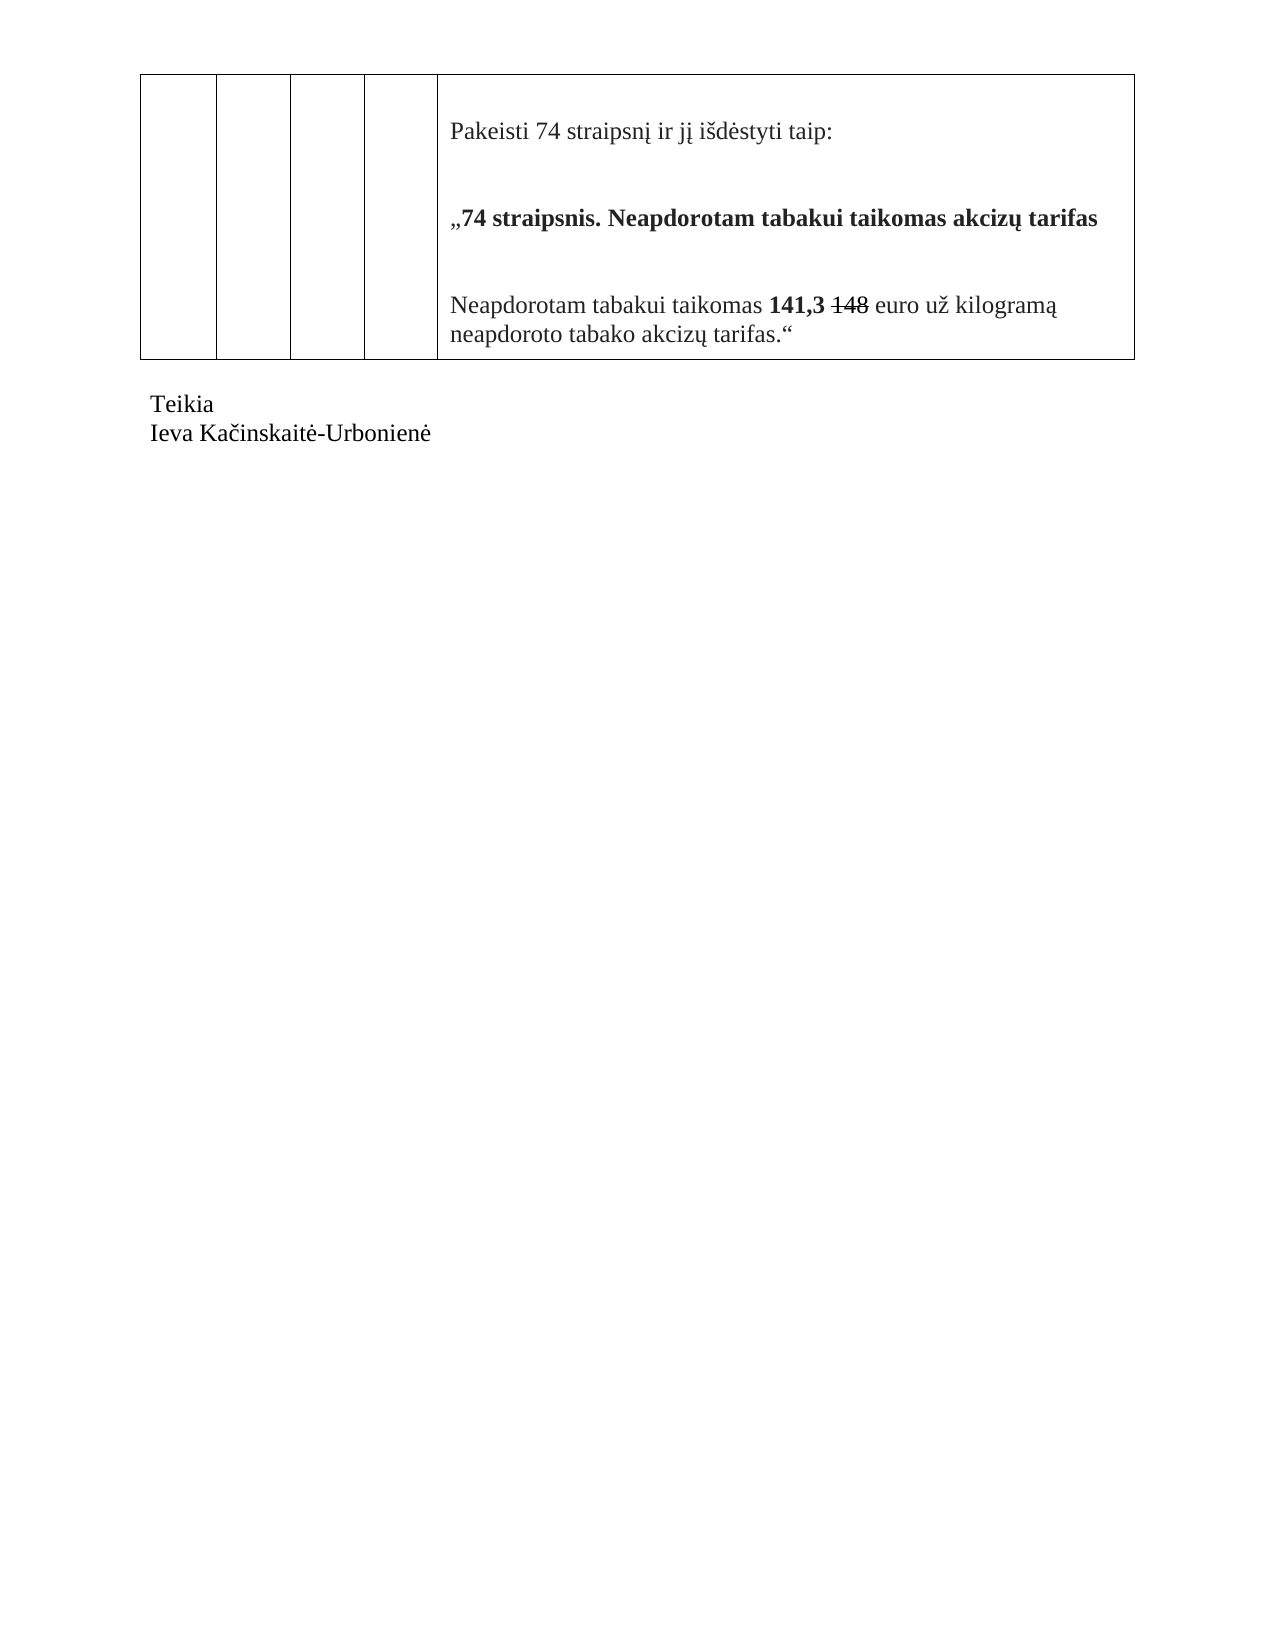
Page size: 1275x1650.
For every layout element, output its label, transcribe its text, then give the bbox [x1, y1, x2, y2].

table_cell [217, 75, 290, 359]
text Ieva Kačinskaitė-Urbonienė [150, 418, 1125, 446]
table_cell [141, 75, 216, 359]
table_cell Argumentai: Akcizų įstatymo Nr. IX-569 23, 24, 25, 26, 30, 31, 65 ir 74 straipsnių pakeitimo įstatymo projekte Nr. 24-3137(2), kuris LRV buvo parengtas siekiant nustatyti 3 metų akcizų didinimo planą, buvo nustatyti siūlymai kasmet didinti akcizų tarifus nikotino gaminiams. Minėto projekto aiškinamajame rašte nurodyta, kad akcizų dydžiai nustatyti atsižvelgus į tęstinę akcizų didinimo politiką bei joje nustatytą akcizų didinimo tempą. Nustatant siūlomus akcizų tarifus, be kita ko, atsižvelgta į ES šalių patirtį - 2024 metais didesnius nei Lietuvoje akcizų tarifus cigaretėms taiko Latvija ir Estija, cigarams ir cigarilėms – Lenkija, Latvija ir Estija, o elektroninių cigarečių skysčio akcizą didinant 30 – 32 proc. kasmet, jis būtų didžiausias ES valstybėse narėse. Vertinant nustatytinus akcizus minėtame LRV parengtame 3 metų akcizų didinimo plane vertinta nelegalios prekybos augimo rizika, kitų šalių patirtis, nikotino gaminių vartojimo tendencijos. Atsižvelgus į tai, siūloma tikslinti Akcizų įstatymo Nr. IX-569 23, 24, 25, 26, 30, 31, 65 ir 74 straipsnių pakeitimo įstatymo projekte Nr. XIVP-3879 (toliau – Įstatymo projektas) nustatytus akcizų tarifus nikotino gaminiams, juos nustatant pagal anksčiau apsvarstytą ir tinkamai įvertintą akcizų didinimo 3 metams planą. Pasiūlymai: Pakeisti projekto 9 straipsnį ir išdėstyti taip: „9 straipsnis. 30 straipsnio pakeitimas 1. Pakeisti 30 straipsnio 2 dalies 1 punktą ir jį išdėstyti taip: „1) specifinis elementas – 91,3 92,6 euro;“. 2. Pakeisti 30 straipsnio 3 dalį ir ją išdėstyti taip: „3. Šio straipsnio 1 dalyje cigaretėms nustatytas kombinuotasis akcizų tarifas turi būti ne mažesnis kaip 147,7 149,7 euro už 1 000 cigarečių.“ 3. Pakeisti 30 straipsnio 2 dalies 1 punktą ir jį išdėstyti taip: „1) specifinis elementas – 97,7 100,5 euro;“. 4. Pakeisti 30 straipsnio 3 dalį ir ją išdėstyti taip: „3. Šio straipsnio 1 dalyje cigaretėms nustatytas kombinuotasis akcizų tarifas turi būti ne mažesnis kaip 158 162,4 eurai už 1 000 cigarečių.“ 5. Pakeisti 30 straipsnio 2 dalies 1 punktą ir jį išdėstyti taip: „1) specifinis elementas – 104,5 109 euro;“. 6. Pakeisti 30 straipsnio 3 dalį ir ją išdėstyti taip: „3. Šio straipsnio 1 dalyje cigaretėms nustatytas kombinuotasis akcizų tarifas turi būti ne mažesnis kaip 169,1 176,2 euro už 1 000 cigarečių.“ Pakeisti projekto 10 straipsnį ir išdėstyti taip: „10 straipsnis. 31 straipsnio pakeitimas Pakeisti 31 straipsnį ir jį išdėstyti taip: „31 straipsnis. Kitam apdorotam tabakui taikomi akcizų tarifai 1. Cigarams ir cigarilėms taikomas 108,3 109,7 euro už kilogramą produkto akcizų tarifas. 2. Rūkomajam tabakui taikomas 121,6 123,5 euro už kilogramą produkto akcizų tarifas.“ Pakeisti projekto 11 straipsnį ir išdėstyti taip: „11 straipsnis. 31 straipsnio pakeitimas Pakeisti 31 straipsnį ir jį išdėstyti taip: „31 straipsnis. Kitam apdorotam tabakui taikomi akcizų tarifai 1. Cigarams ir cigarilėms taikomas 123,5 126,7 euro už kilogramą produkto akcizų tarifas. 2. Rūkomajam tabakui taikomas 131,1 135,2 euro už kilogramą produkto akcizų tarifas.“ Pakeisti projekto 12 straipsnį ir išdėstyti taip: „12 straipsnis. 31 straipsnio pakeitimas Pakeisti 31 straipsnį ir jį išdėstyti taip: „31 straipsnis. Kitam apdorotam tabakui taikomi akcizų tarifai 1. Cigarams ir cigarilėms taikomas 140,8 146,3 euro už kilogramą produkto akcizų tarifas. 2. Rūkomajam tabakui taikomas 141,3 148 euro už kilogramą produkto akcizų tarifas.“ Pakeisti projekto 13 straipsnį ir išdėstyti taip: „13 straipsnis. 65 straipsnio pakeitimas Pakeisti 65 straipsnį ir jį išdėstyti taip: „65 straipsnis. Kaitinamojo tabako produktams ir elektroninių cigarečių skysčiui taikomi akcizų tarifai 1. Kaitinamojo tabako produktams taikomas 88,2 89,4 euro už 1 000 vienetų kaitinamojo tabako produktų akcizų tarifas. 2. Elektroninių cigarečių skysčiui taikomas 0,33 0,40 euro už mililitrą skysčio akcizų tarifas.“ Pakeisti projekto 14 straipsnį ir išdėstyti taip: „14 straipsnis. 65 straipsnio pakeitimas Pakeisti 65 straipsnį ir jį išdėstyti taip: „65 straipsnis. Kaitinamojo tabako produktams ir elektroninių cigarečių skysčiui taikomi akcizų tarifai 1. Kaitinamojo tabako produktams taikomas 97,9 100,6 euro už 1 000 vienetų kaitinamojo tabako produktų akcizų tarifas. 2. Elektroninių cigarečių skysčiui taikomas 0,43 0,64 euro už mililitrą skysčio akcizų tarifas.“ Pakeisti projekto 15 straipsnį ir išdėstyti taip: „15 straipsnis. 65 straipsnio pakeitimas Pakeisti 65 straipsnį ir jį išdėstyti taip: „65 straipsnis. Kaitinamojo tabako produktams ir elektroninių cigarečių skysčiui taikomi akcizų tarifai 1. Kaitinamojo tabako produktams taikomas 108,7 113,2 euro už 1 000 vienetų kaitinamojo tabako produktų akcizų tarifas. 2. Elektroninių cigarečių skysčiui taikomas 0,56 1,03 euro už mililitrą skysčio akcizų tarifas.“ Pakeisti projekto 16 straipsnį ir išdėstyti taip: „16 straipsnis. 74 straipsnio pakeitimas Pakeisti 74 straipsnį ir jį išdėstyti taip: „74 straipsnis. Neapdorotam tabakui taikomas akcizų tarifas Neapdorotam tabakui taikomas 121,6 123,5 euro už kilogramą neapdoroto tabako akcizų tarifas.“ Pakeisti projekto 17 straipsnį ir išdėstyti taip: „17 straipsnis. 74 straipsnio pakeitimas Pakeisti 74 straipsnį ir jį išdėstyti taip: „74 straipsnis. Neapdorotam tabakui taikomas akcizų tarifas Neapdorotam tabakui taikomas 131,1 135,2 euro už kilogramą neapdoroto tabako akcizų tarifas.“ Pakeisti projekto 18 straipsnį ir išdėstyti taip: „18 straipsnis. 74 straipsnio pakeitimas Pakeisti 74 straipsnį ir jį išdėstyti taip: „74 straipsnis. Neapdorotam tabakui taikomas akcizų tarifas Neapdorotam tabakui taikomas 141,3 148 euro už kilogramą neapdoroto tabako akcizų tarifas.“ [438, 75, 1134, 359]
text Teikia [150, 389, 1125, 418]
table_cell [365, 75, 437, 359]
table_cell [291, 75, 364, 359]
